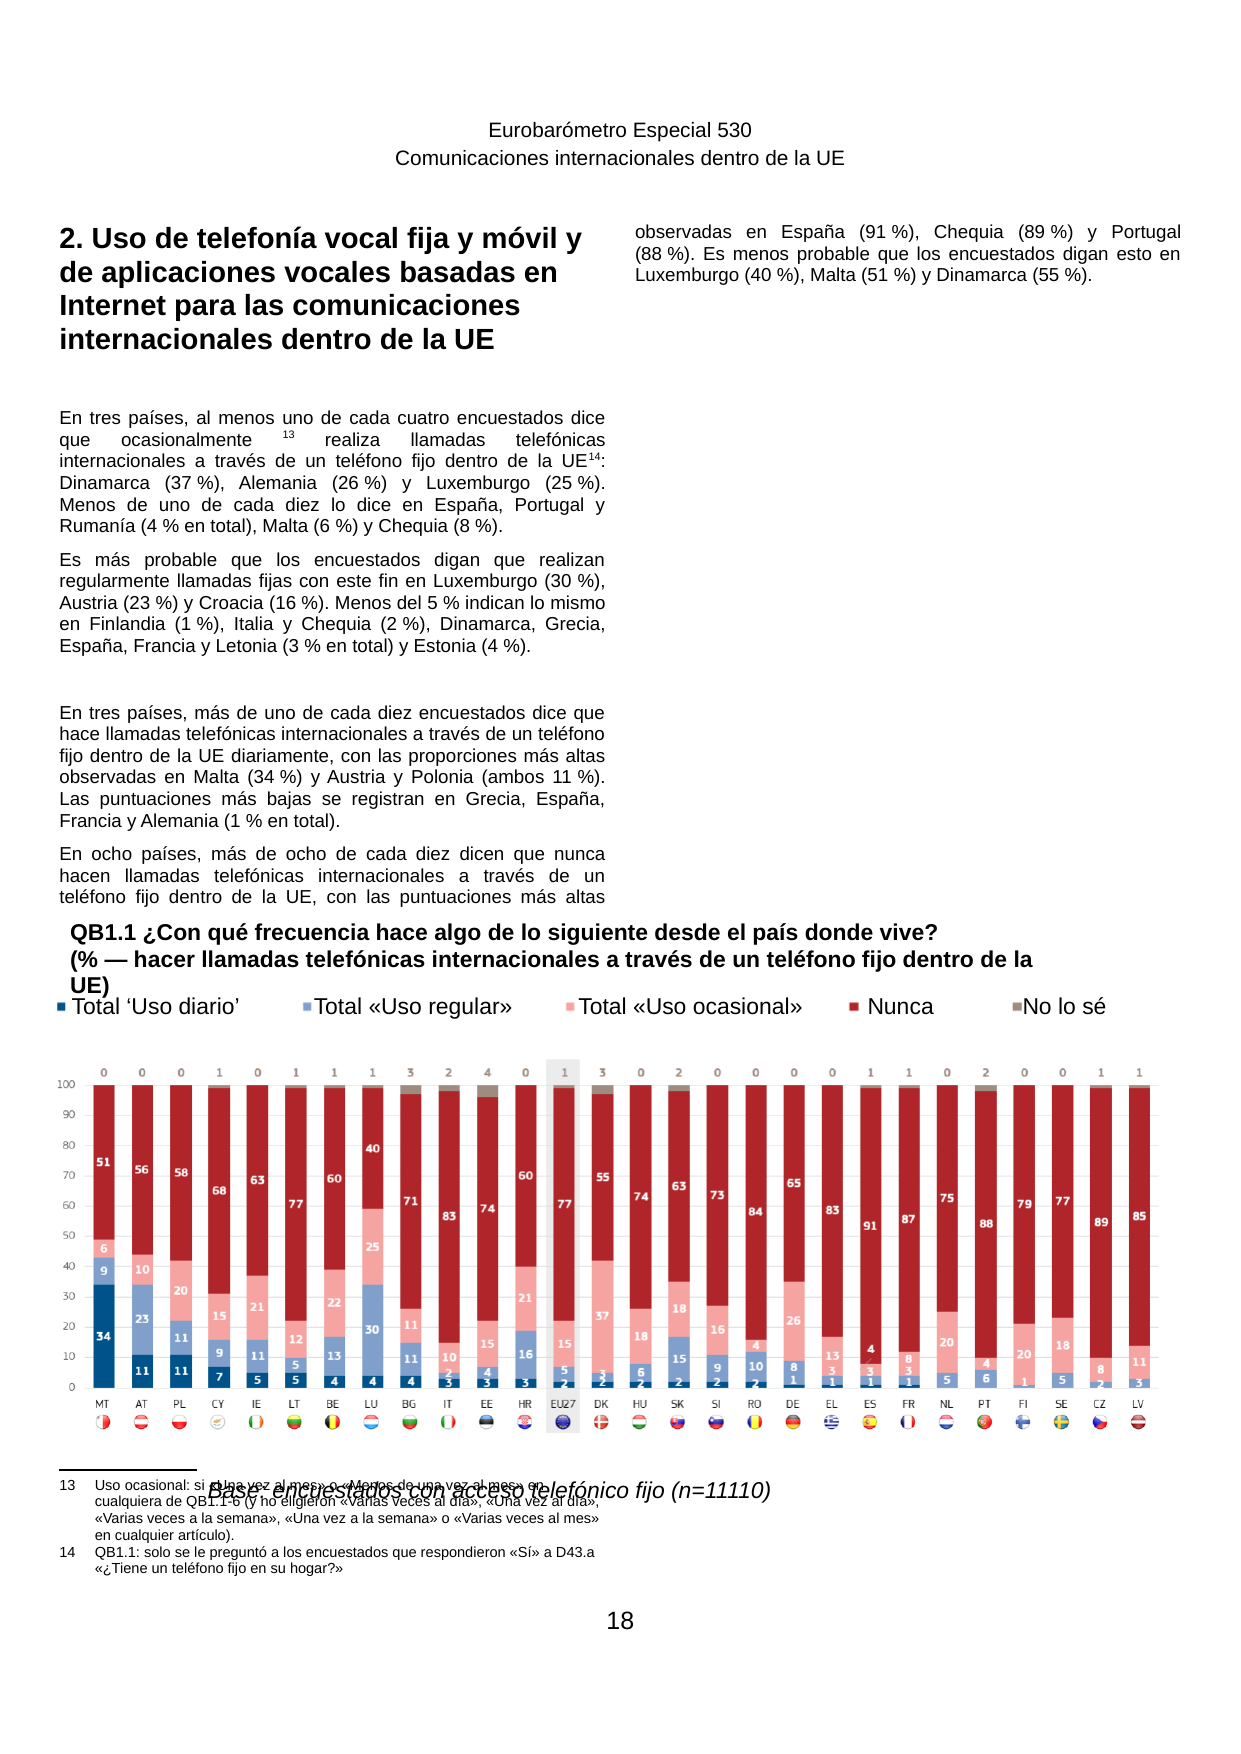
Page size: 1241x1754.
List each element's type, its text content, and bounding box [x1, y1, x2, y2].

text Uso ocasional: si «Una vez al mes» o «Menos de una vez al mes» en cualquiera de QB1.1-6 (y no eligieron «Varias veces al día», «Una vez al día», «Varias veces a la semana», «Una vez a la semana» o «Varias veces al mes» en cualquier artículo). [59, 1476, 605, 1543]
picture [40, 1053, 1163, 1436]
text En ocho países, más de ocho de cada diez dicen que nunca hacen llamadas telefónicas internacionales a través de un teléfono fijo dentro de la UE, con las puntuaciones más altas [59, 843, 605, 907]
text QB1.1: solo se le preguntó a los encuestados que respondieron «Sí» a D43.a «¿Tiene un teléfono fijo en su hogar?» [59, 1543, 605, 1577]
text observadas en España (91 %), Chequia (89 %) y Portugal (88 %). Es menos probable que los encuestados digan esto en Luxemburgo (40 %), Malta (51 %) y Dinamarca (55 %). [635, 221, 1181, 286]
text En tres países, más de uno de cada diez encuestados dice que hace llamadas telefónicas internacionales a través de un teléfono fijo dentro de la UE diariamente, con las proporciones más altas observadas en Malta (34 %) y Austria y Polonia (ambos 11 %). Las puntuaciones más bajas se registran en Grecia, España, Francia y Alemania (1 % en total). [59, 702, 605, 831]
text En tres países, al menos uno de cada cuatro encuestados dice que ocasionalmente realiza llamadas telefónicas internacionales a través de un teléfono fijo dentro de la UE: Dinamarca (37 %), Alemania (26 %) y Luxemburgo (25 %). Menos de uno de cada diez lo dice en España, Portugal y Rumanía (4 % en total), Malta (6 %) y Chequia (8 %). [59, 407, 605, 537]
subtitle 2. Uso de telefonía vocal fija y móvil y de aplicaciones vocales basadas en Internet para las comunicaciones internacionales dentro de la UE [59, 221, 605, 355]
picture [75, 978, 82, 991]
picture [47, 978, 1030, 1034]
text Es más probable que los encuestados digan que realizan regularmente llamadas fijas con este fin en Luxemburgo (30 %), Austria (23 %) y Croacia (16 %). Menos del 5 % indican lo mismo en Finlandia (1 %), Italia y Chequia (2 %), Dinamarca, Grecia, España, Francia y Letonia (3 % en total) y Estonia (4 %). [59, 548, 605, 656]
